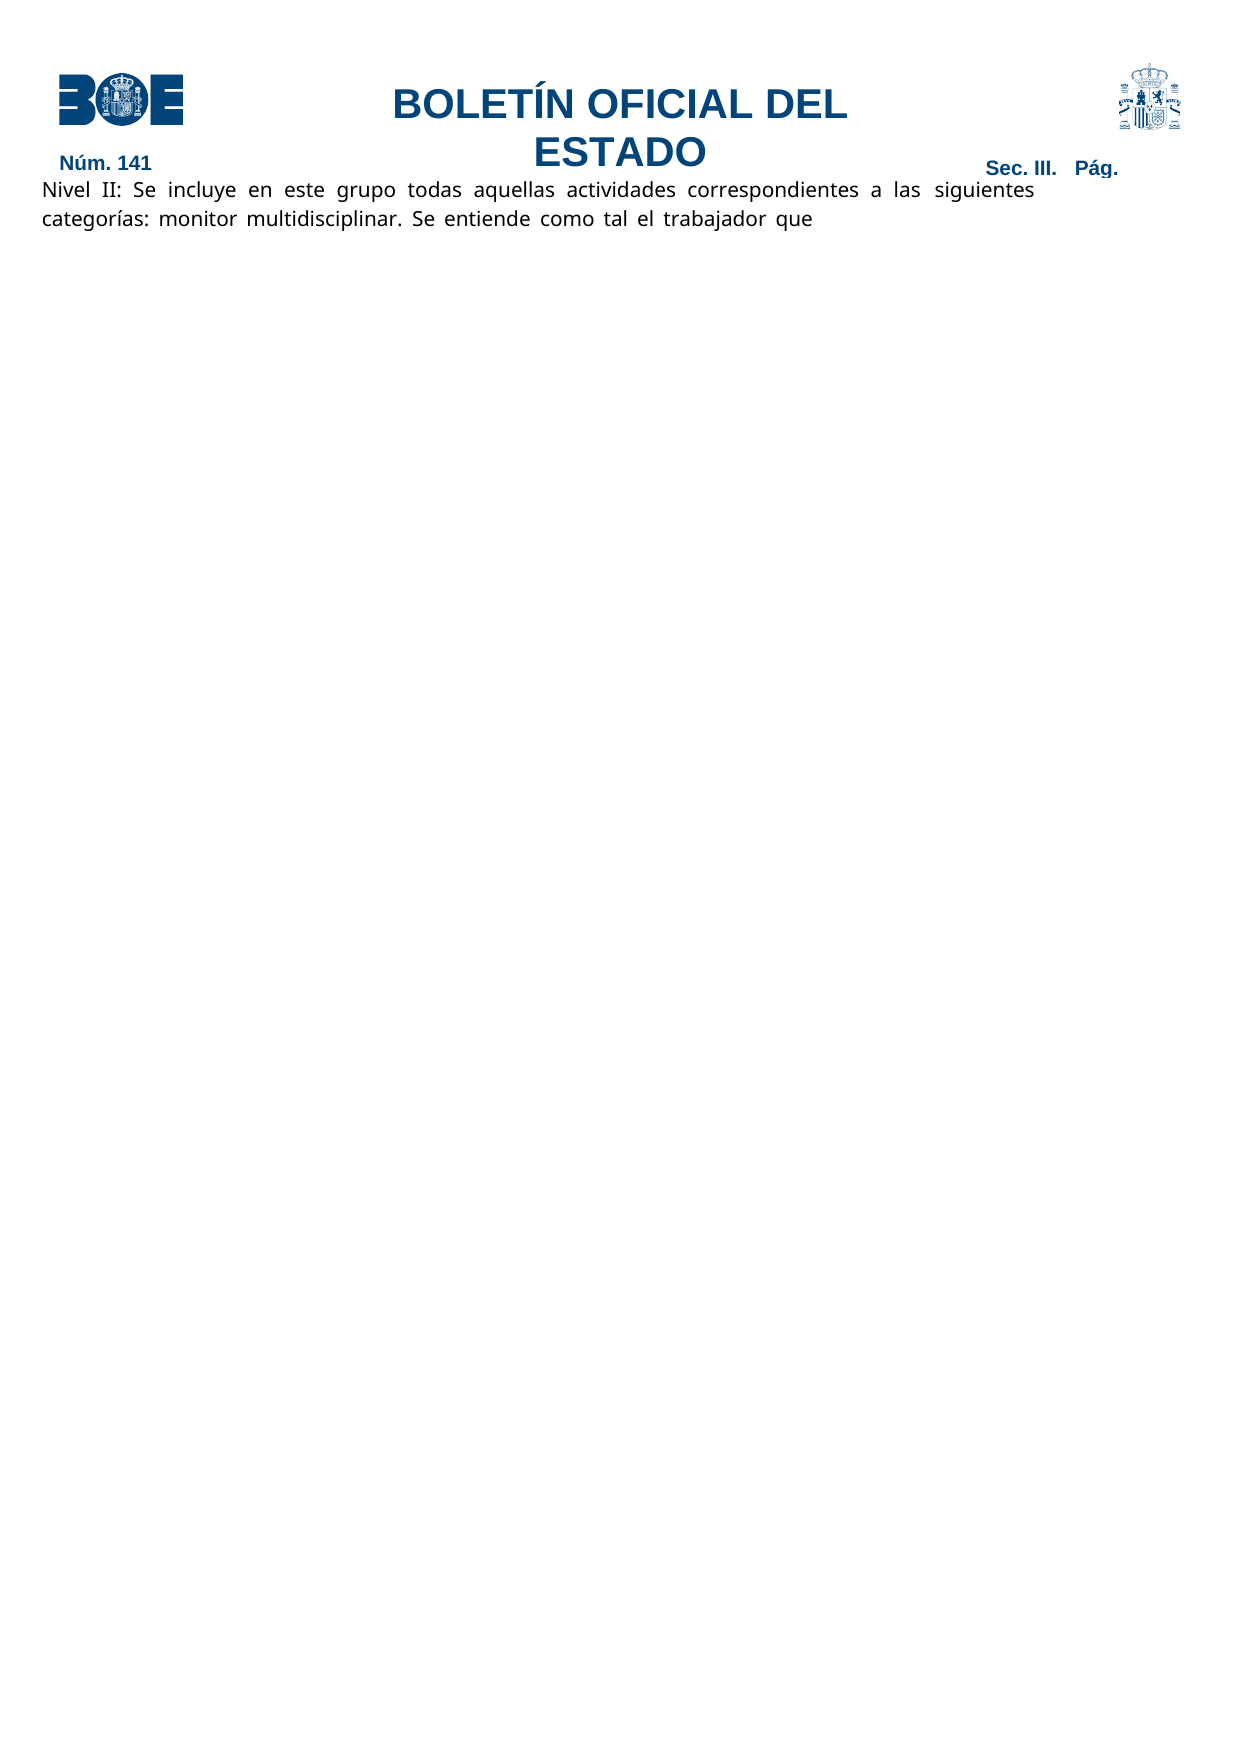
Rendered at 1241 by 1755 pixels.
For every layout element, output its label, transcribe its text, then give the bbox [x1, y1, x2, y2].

text Nivel II: Se incluye en este grupo todas aquellas actividades correspondientes a las siguientes categorías: monitor multidisciplinar. Se entiende como tal el trabajador que [42, 175, 1035, 233]
